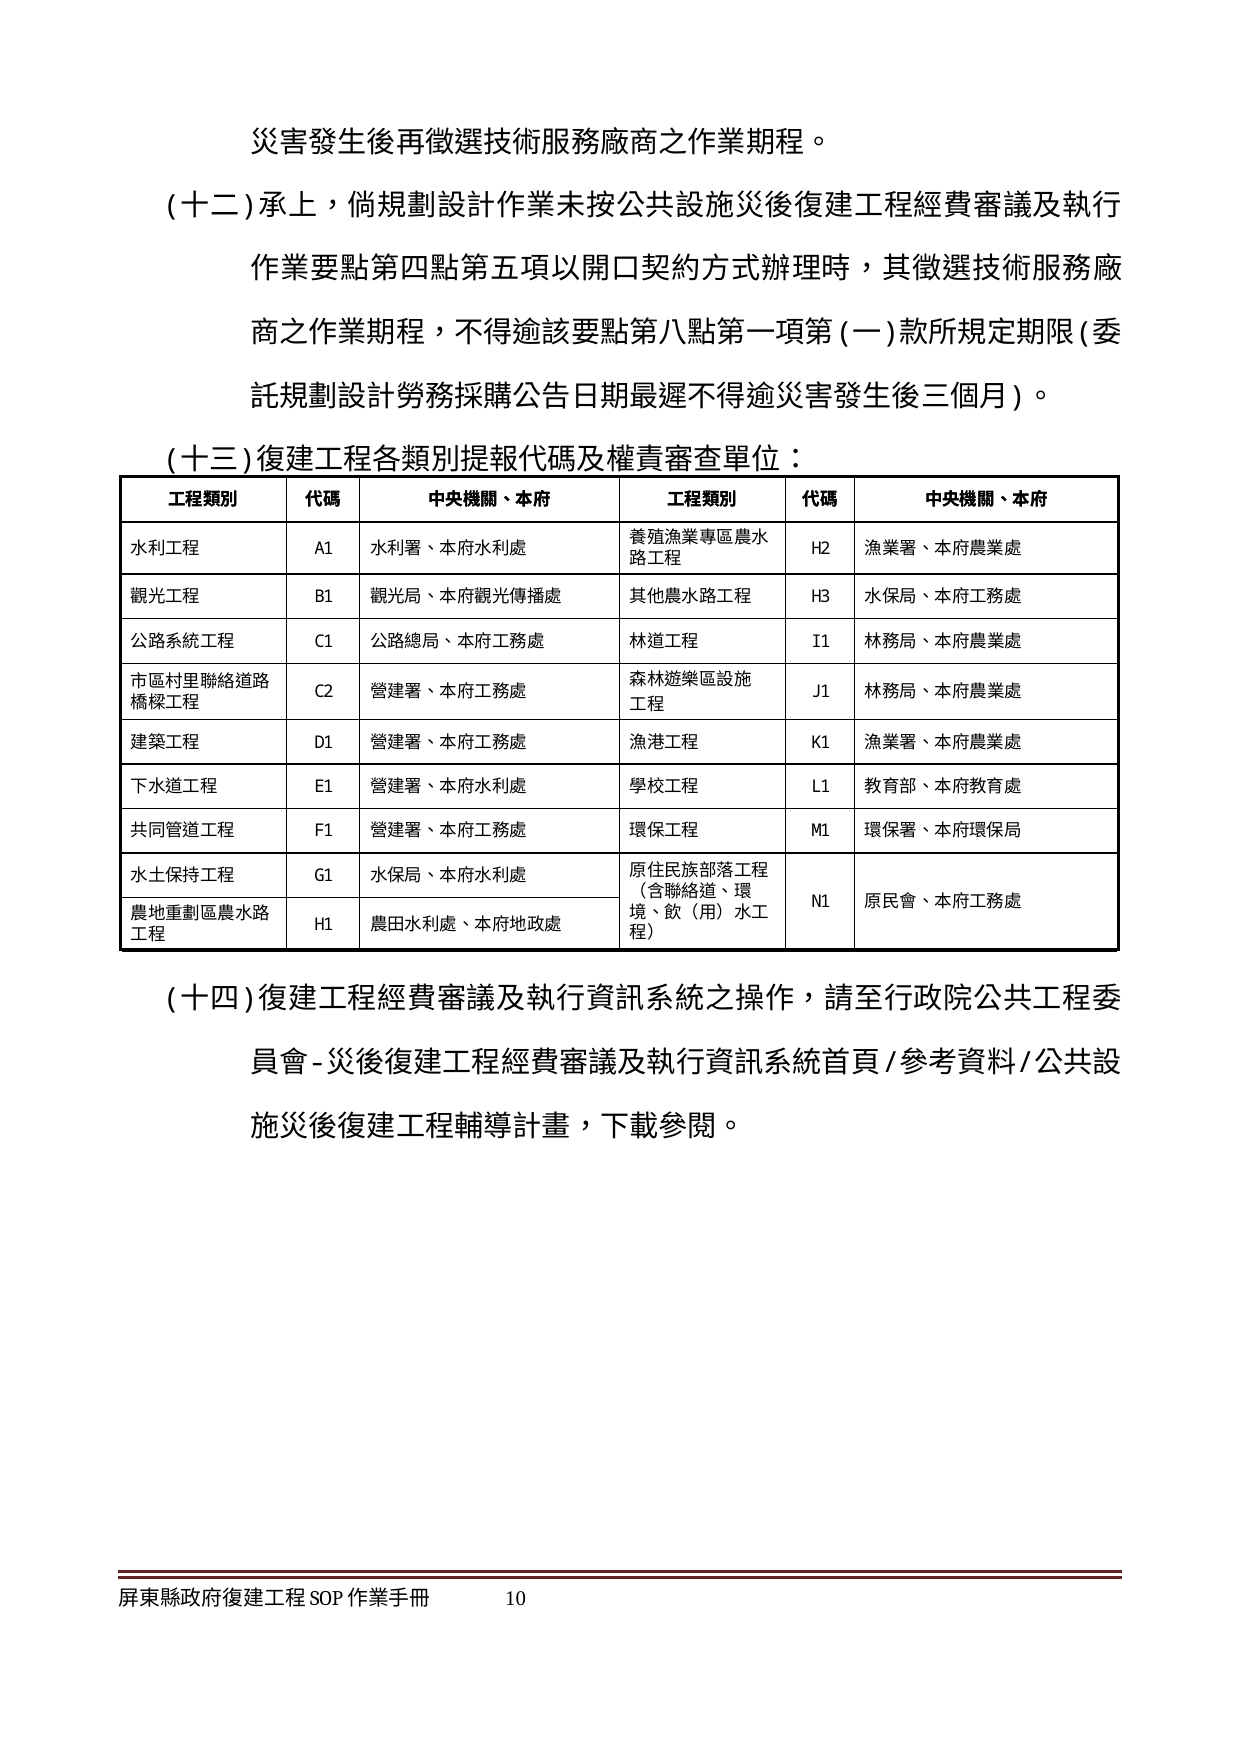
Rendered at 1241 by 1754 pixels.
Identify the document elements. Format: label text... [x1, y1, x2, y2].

text (十三)復建工程各類別提報代碼及權責審查單位： [162, 436, 1122, 478]
text (十四)復建工程經費審議及執行資訊系統之操作，請至行政院公共工程委員會-災後復建工程經費審議及執行資訊系統首頁/參考資料/公共設施災後復建工程輔導計畫，下載參閱。 [162, 975, 1122, 1144]
text 災害發生後再徵選技術服務廠商之作業期程。 [162, 118, 1122, 160]
text (十二)承上，倘規劃設計作業未按公共設施災後復建工程經費審議及執行作業要點第四點第五項以開口契約方式辦理時，其徵選技術服務廠商之作業期程，不得逾該要點第八點第一項第(一)款所規定期限(委託規劃設計勞務採購公告日期最遲不得逾災害發生後三個月)。 [162, 182, 1122, 414]
